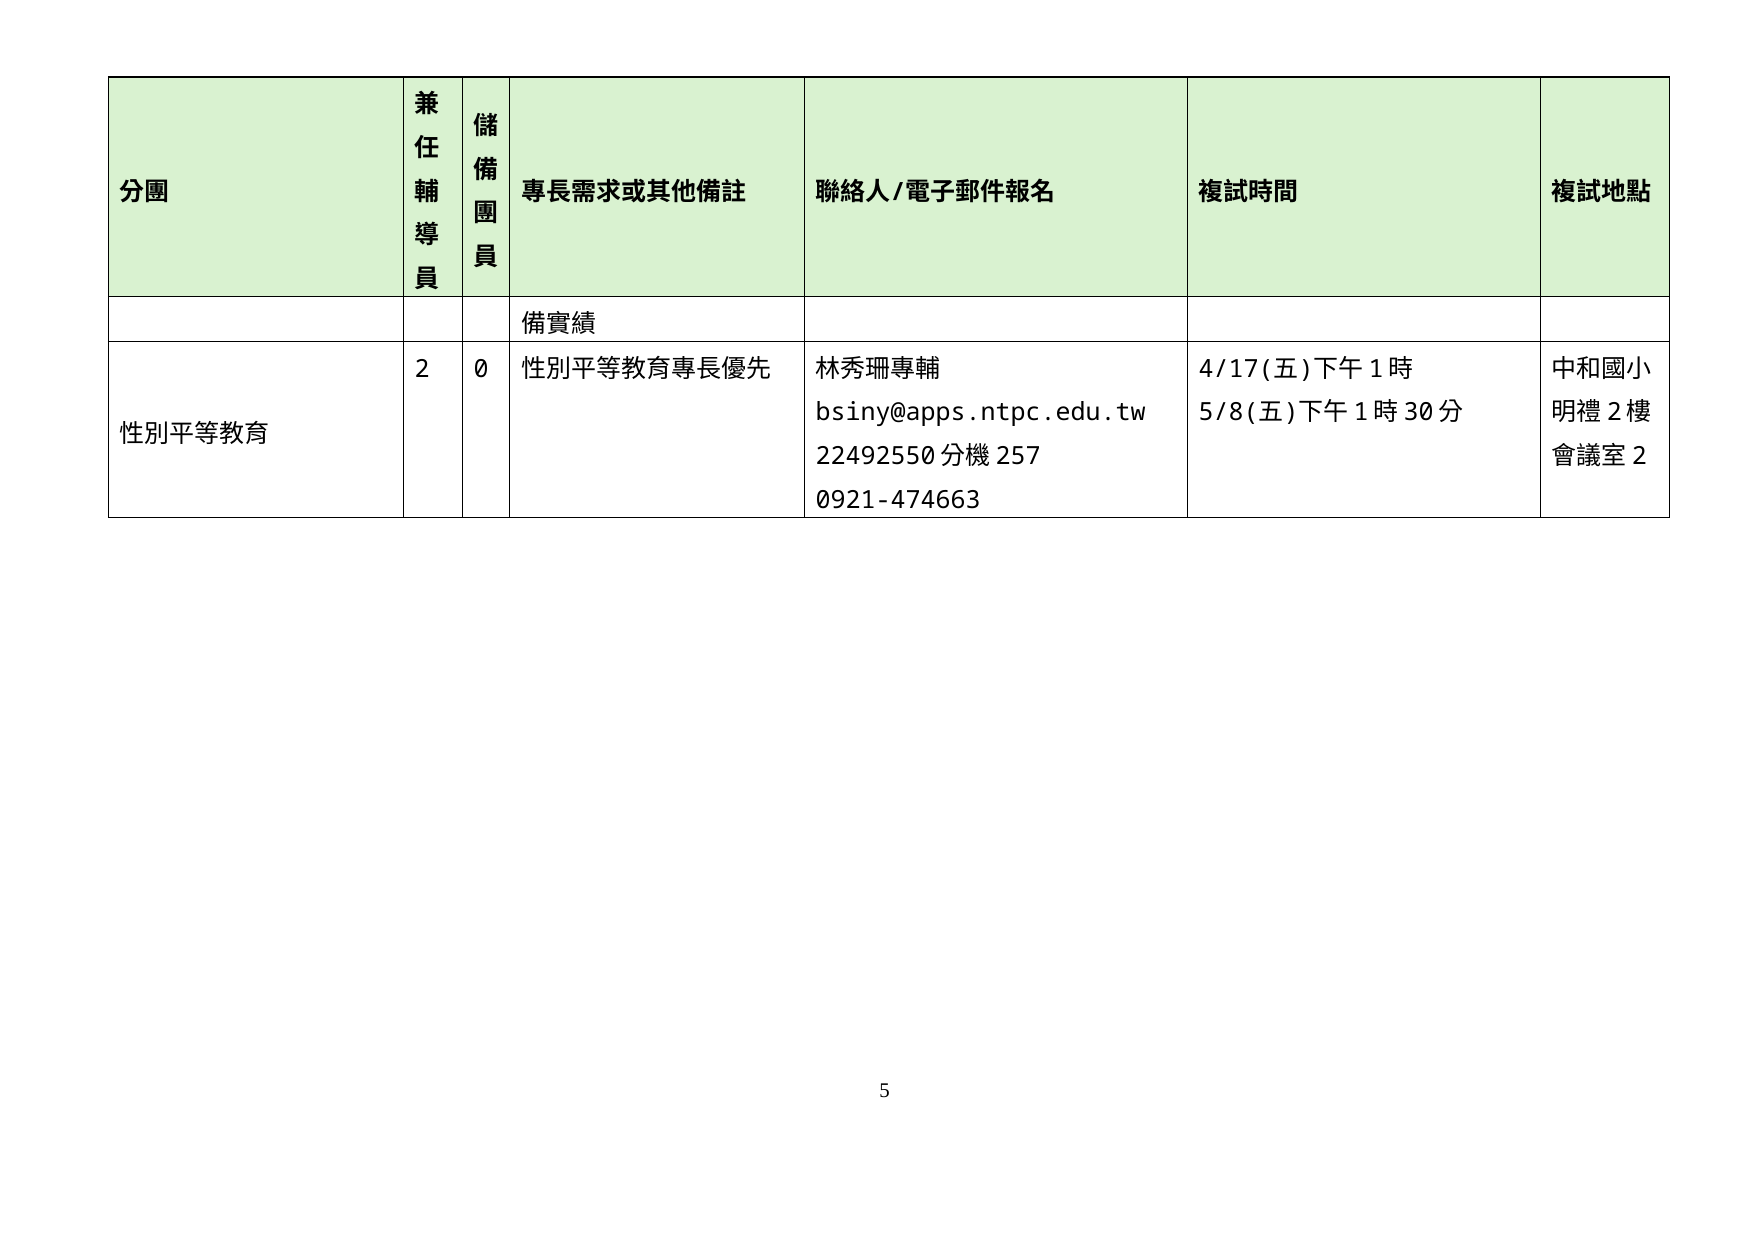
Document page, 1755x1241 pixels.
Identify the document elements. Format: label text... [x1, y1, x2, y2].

table_cell 備實績 [510, 297, 804, 341]
table_cell [805, 297, 1187, 341]
table_header 分團 [109, 78, 403, 296]
table_header 複試時間 [1188, 78, 1540, 296]
table_cell 中和國小明禮2樓會議室2 [1541, 342, 1669, 517]
table_cell [109, 297, 403, 341]
table_cell 性別平等教育 [109, 342, 403, 517]
table_cell [1541, 297, 1669, 341]
table_cell 4/17(五)下午1時 5/8(五)下午1時30分 [1188, 342, 1540, 517]
table_header 儲備團員 [463, 78, 509, 296]
table_header 聯絡人/電子郵件報名 [805, 78, 1187, 296]
table_cell [404, 297, 462, 341]
table_cell [463, 297, 509, 341]
table_cell [1188, 297, 1540, 341]
table_header 複試地點 [1541, 78, 1669, 296]
table_cell 林秀珊專輔 bsiny@apps.ntpc.edu.tw 22492550分機257 0921-474663 [805, 342, 1187, 517]
table_header 專長需求或其他備註 [510, 78, 804, 296]
table_header 兼任輔導員 [404, 78, 462, 296]
table_cell 性別平等教育專長優先 [510, 342, 804, 517]
table_cell 2 [404, 342, 462, 517]
table_cell 0 [463, 342, 509, 517]
